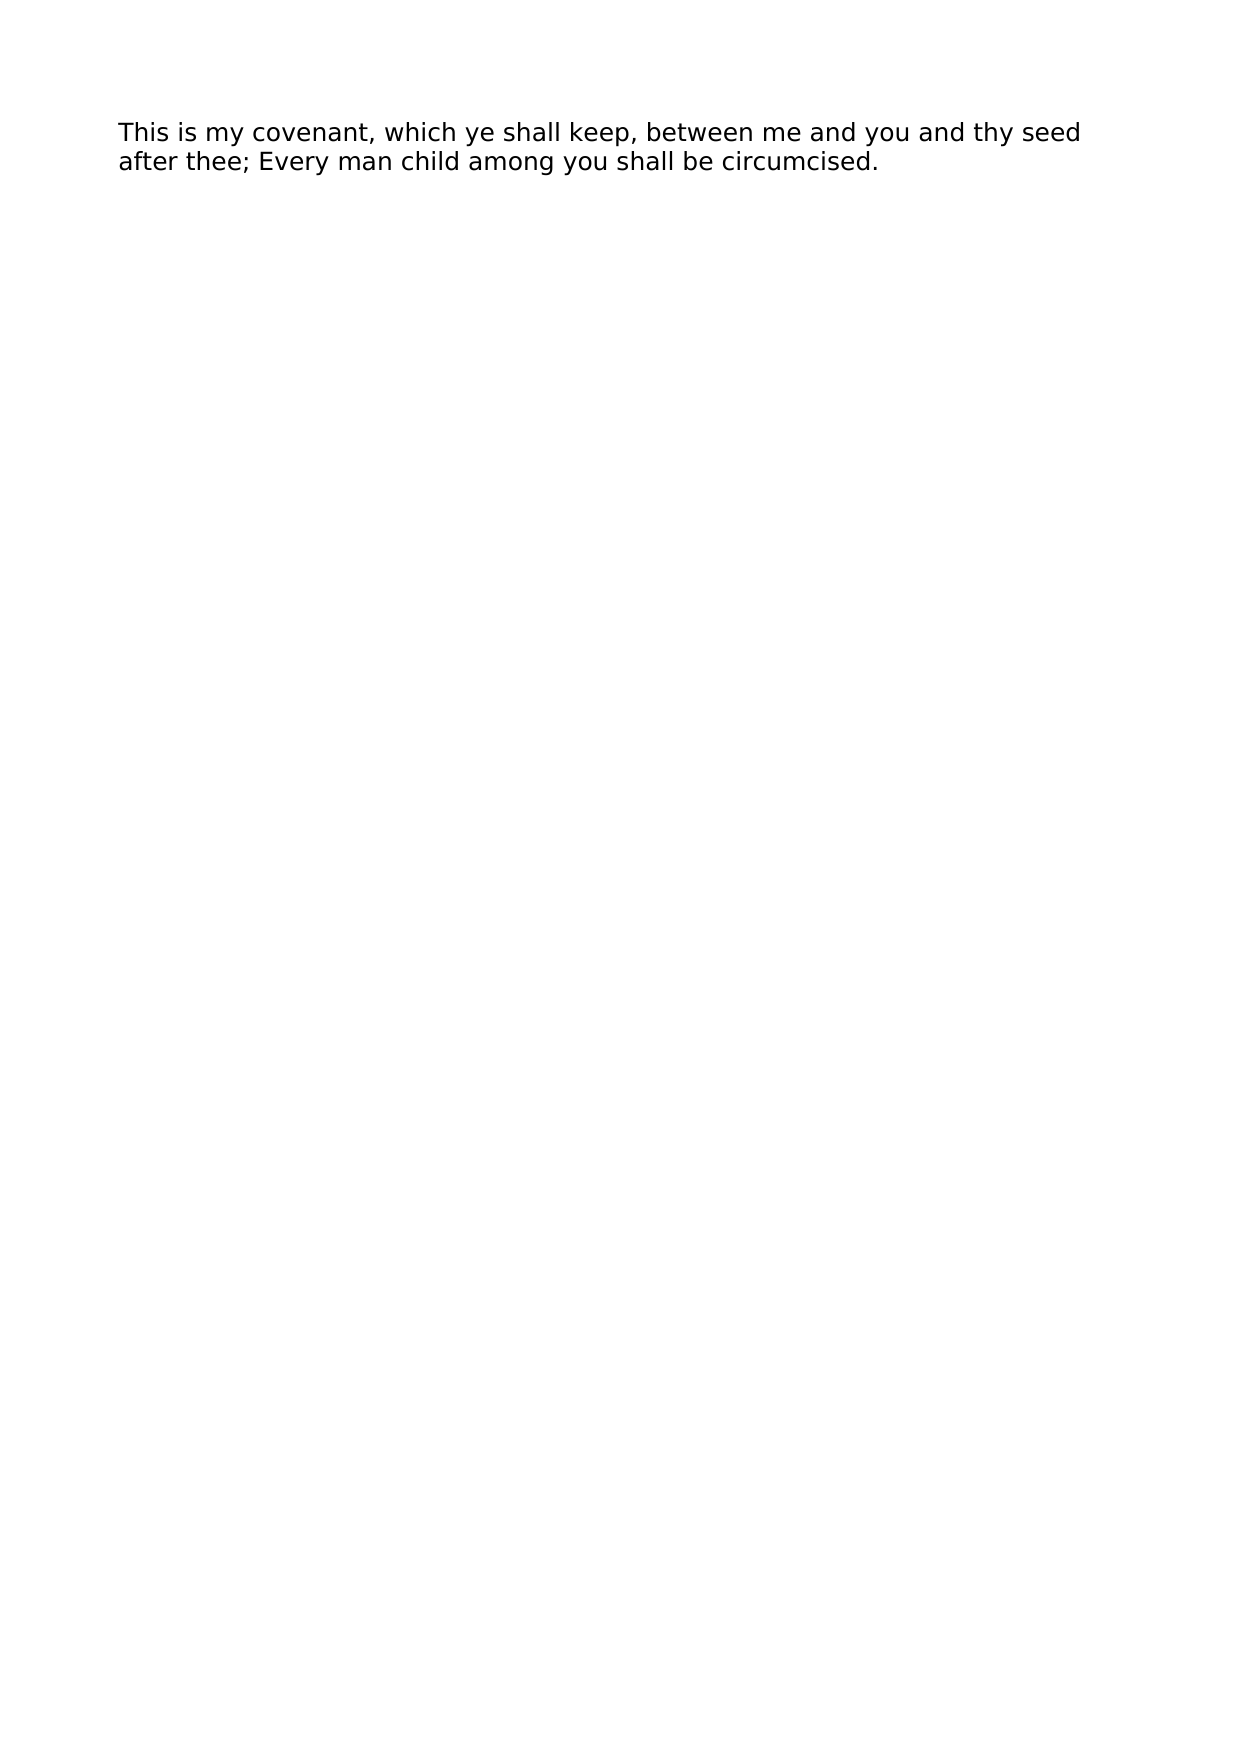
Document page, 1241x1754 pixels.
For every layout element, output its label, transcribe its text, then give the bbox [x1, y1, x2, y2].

text This is my covenant, which ye shall keep, between me and you and thy seed after thee; Every man child among you shall be circumcised. [118, 118, 1122, 176]
